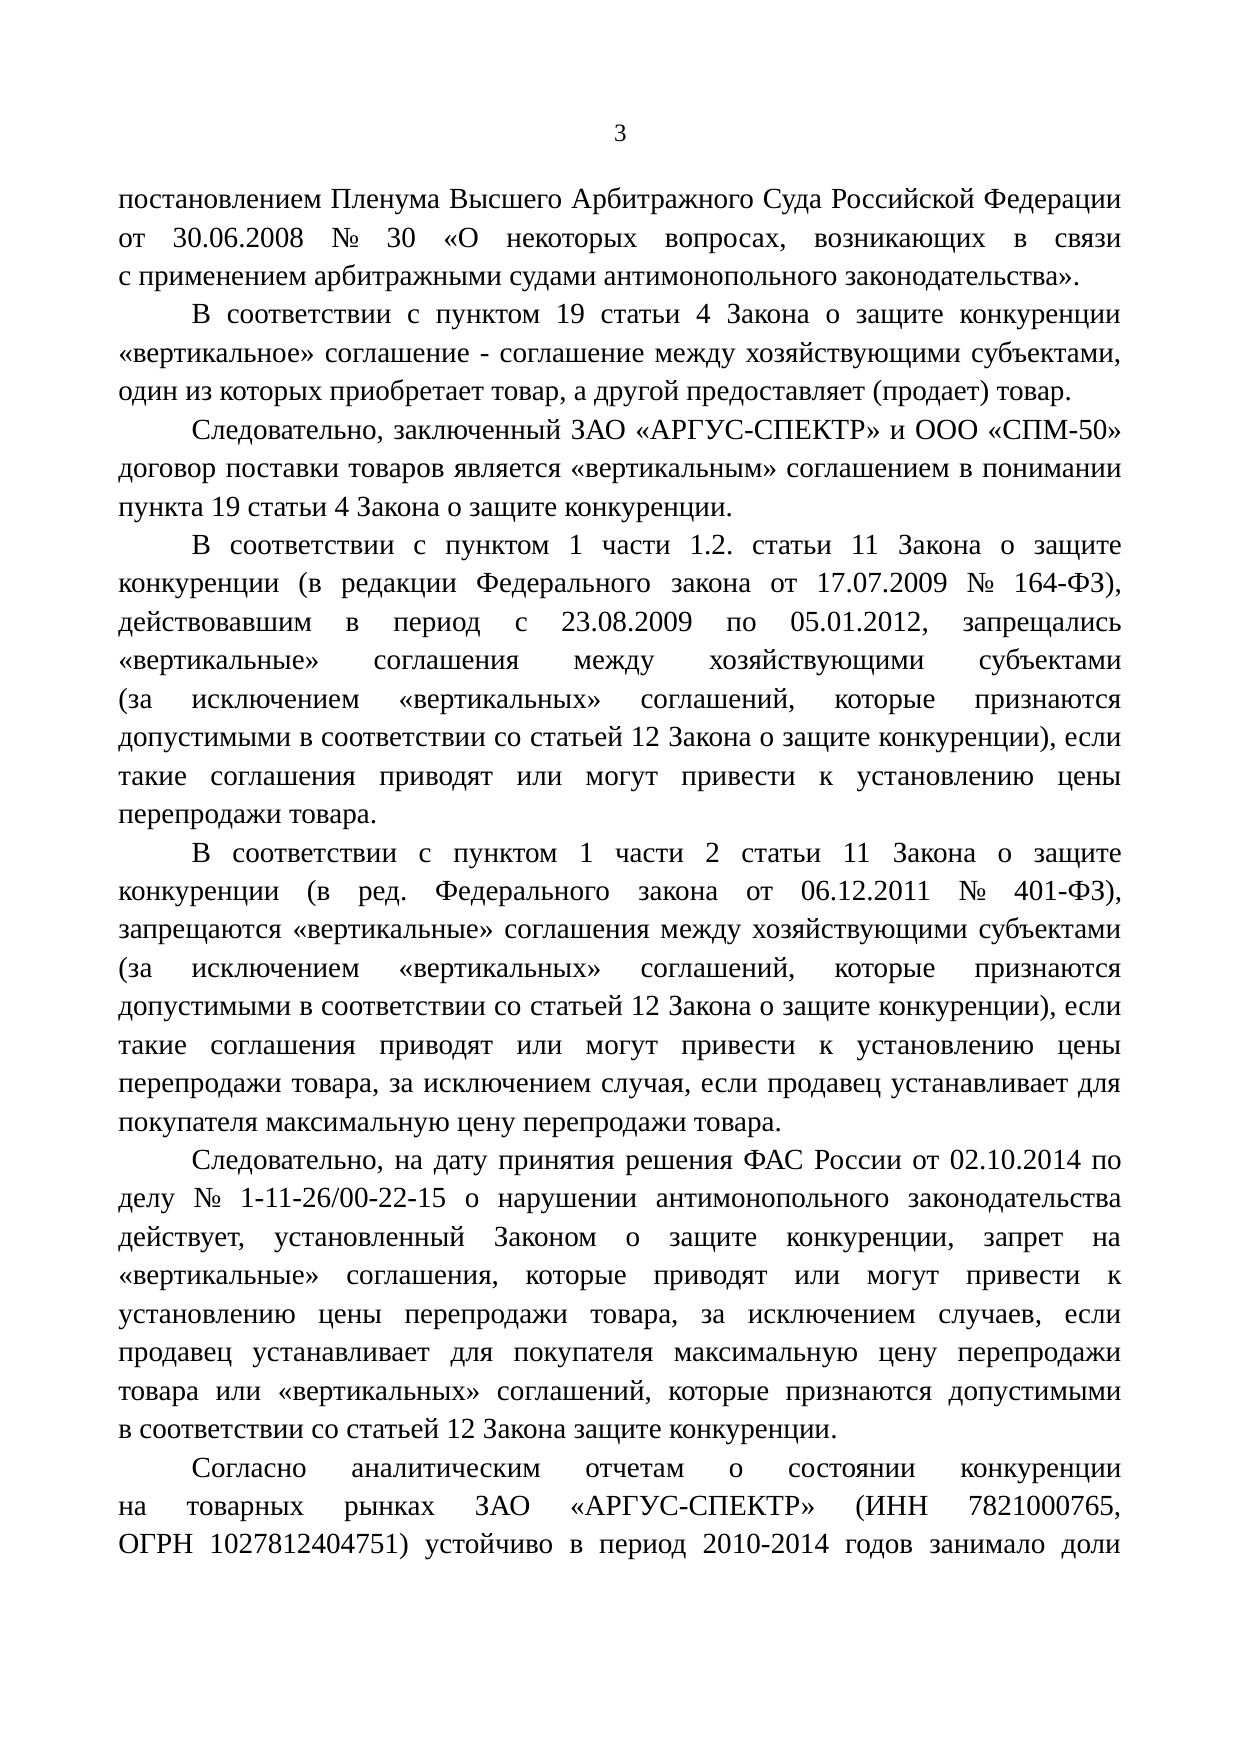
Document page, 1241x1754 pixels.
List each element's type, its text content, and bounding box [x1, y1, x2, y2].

text В соответствии с пунктом 1 части 2 статьи 11 Закона о защите конкуренции (в ред. Федерального закона от 06.12.2011 № 401-ФЗ), запрещаются «вертикальные» соглашения между хозяйствующими субъектами (за исключением «вертикальных» соглашений, которые признаются допустимыми в соответствии со статьей 12 Закона о защите конкуренции), если такие соглашения приводят или могут привести к установлению цены перепродажи товара, за исключением случая, если продавец устанавливает для покупателя максимальную цену перепродажи товара. [118, 830, 1122, 1137]
text Следовательно, заключенный ЗАО «АРГУС-СПЕКТР» и ООО «СПМ-50» договор поставки товаров является «вертикальным» соглашением в понимании пункта 19 статьи 4 Закона о защите конкуренции. [118, 407, 1122, 522]
text Согласно аналитическим отчетам о состоянии конкуренции на товарных рынках ЗАО «АРГУС-СПЕКТР» (ИНН 7821000765, ОГРН 1027812404751) устойчиво в период 2010-2014 годов занимало доли [118, 1445, 1122, 1560]
text В соответствии с пунктом 1 части 1.2. статьи 11 Закона о защите конкуренции (в редакции Федерального закона от 17.07.2009 № 164-ФЗ), действовавшим в период с 23.08.2009 по 05.01.2012, запрещались «вертикальные» соглашения между хозяйствующими субъектами (за исключением «вертикальных» соглашений, которые признаются допустимыми в соответствии со статьей 12 Закона о защите конкуренции), если такие соглашения приводят или могут привести к установлению цены перепродажи товара. [118, 522, 1122, 830]
text Следовательно, на дату принятия решения ФАС России от 02.10.2014 по делу № 1-11-26/00-22-15 о нарушении антимонопольного законодательства действует, установленный Законом о защите конкуренции, запрет на «вертикальные» соглашения, которые приводят или могут привести к установлению цены перепродажи товара, за исключением случаев, если продавец устанавливает для покупателя максимальную цену перепродажи товара или «вертикальных» соглашений, которые признаются допустимыми в соответствии со статьей 12 Закона защите конкуренции. [118, 1137, 1122, 1445]
text постановлением Пленума Высшего Арбитражного Суда Российской Федерации от 30.06.2008 № 30 «О некоторых вопросах, возникающих в связи с применением арбитражными судами антимонопольного законодательства». [118, 176, 1122, 292]
text В соответствии с пунктом 19 статьи 4 Закона о защите конкуренции «вертикальное» соглашение - соглашение между хозяйствующими субъектами, один из которых приобретает товар, а другой предоставляет (продает) товар. [118, 292, 1122, 407]
